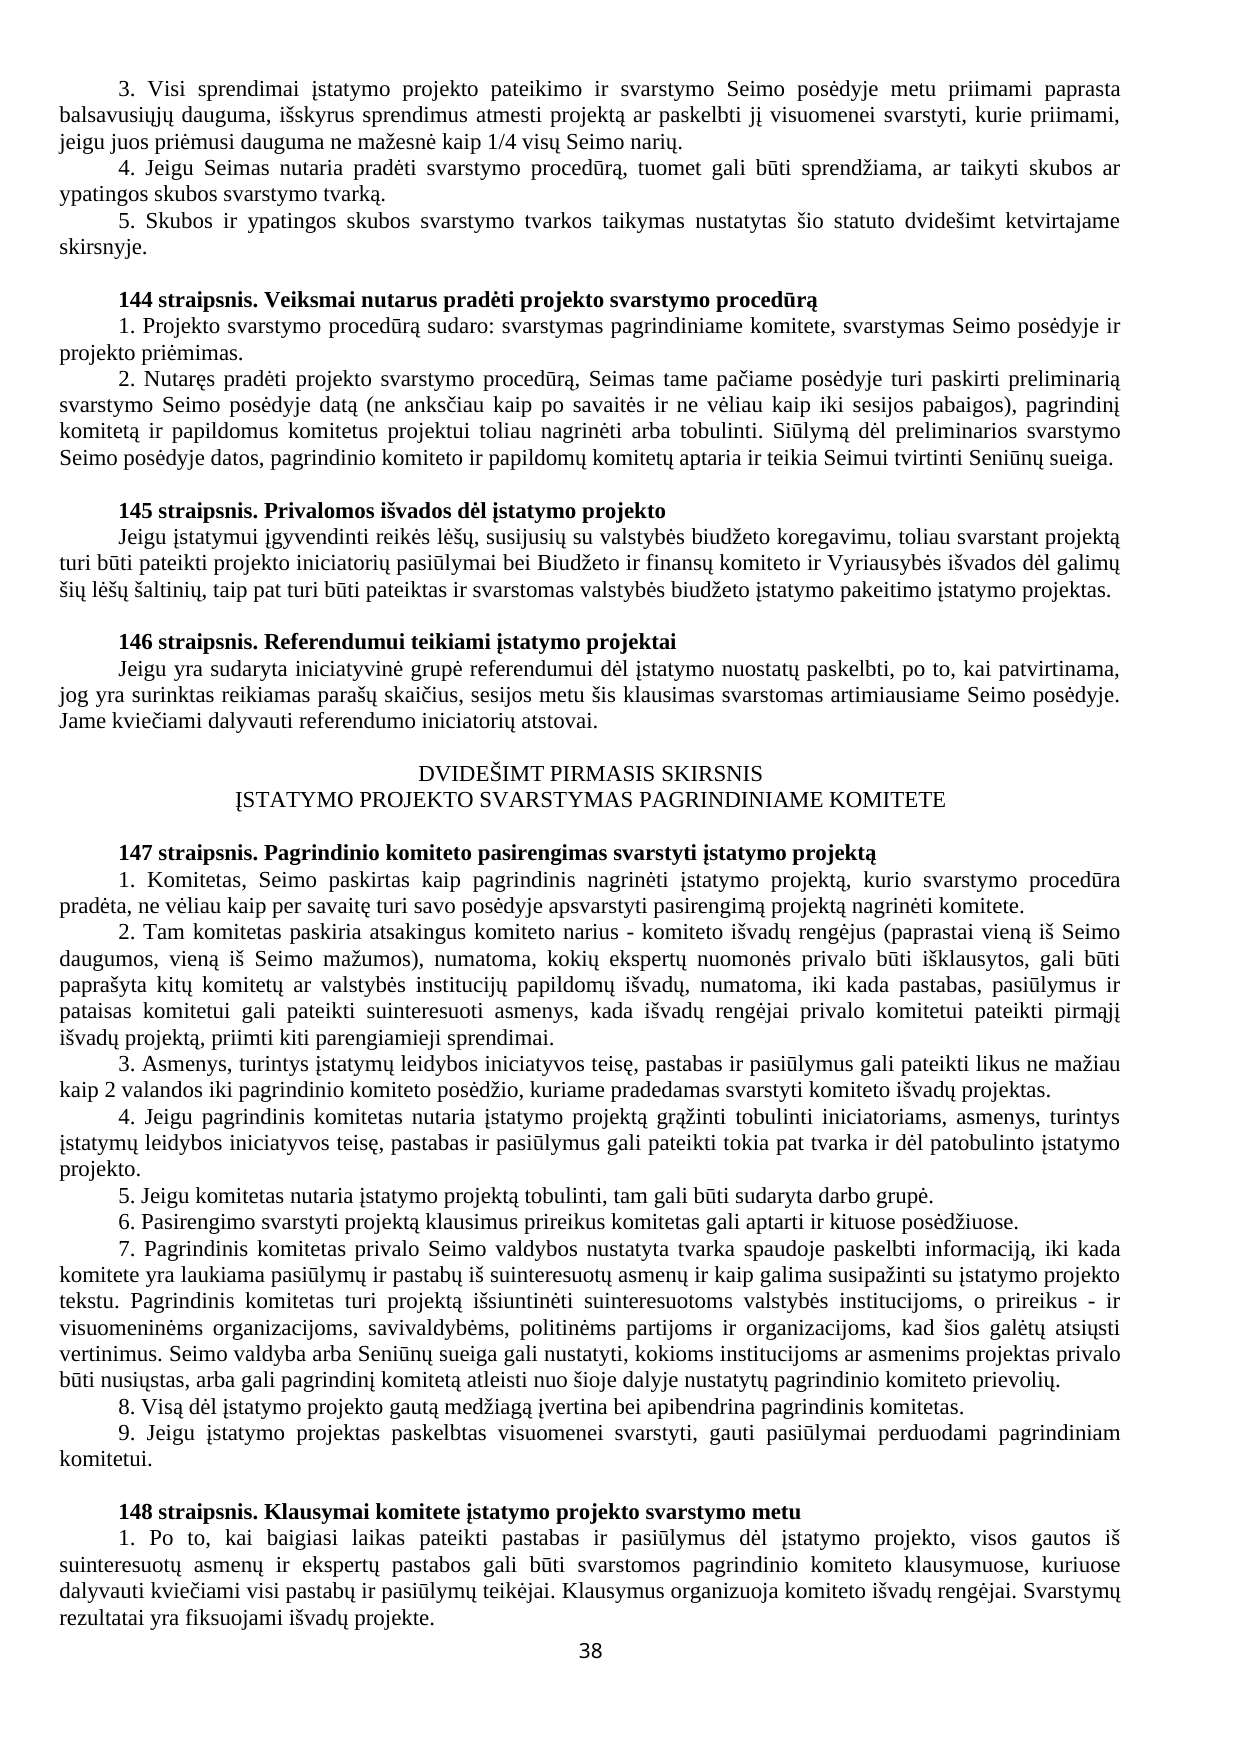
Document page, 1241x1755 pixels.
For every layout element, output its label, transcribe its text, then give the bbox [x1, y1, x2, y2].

text 146 straipsnis. Referendumui teikiami įstatymo projektai [59, 628, 1122, 655]
text 1. Po to, kai baigiasi laikas pateikti pastabas ir pasiūlymus dėl įstatymo projekto, visos gautos iš suinteresuotų asmenų ir ekspertų pastabos gali būti svarstomos pagrindinio komiteto klausymuose, kuriuose dalyvauti kviečiami visi pastabų ir pasiūlymų teikėjai. Klausymus organizuoja komiteto išvadų rengėjai. Svarstymų rezultatai yra fiksuojami išvadų projekte. [59, 1524, 1122, 1630]
text DVIDEŠIMT PIRMASIS SKIRSNIS [59, 760, 1122, 787]
text 3. Asmenys, turintys įstatymų leidybos iniciatyvos teisę, pastabas ir pasiūlymus gali pateikti likus ne mažiau kaip 2 valandos iki pagrindinio komiteto posėdžio, kuriame pradedamas svarstyti komiteto išvadų projektas. [59, 1050, 1122, 1103]
text ĮSTATYMO PROJEKTO SVARSTYMAS PAGRINDINIAME KOMITETE [59, 787, 1122, 813]
text Jeigu yra sudaryta iniciatyvinė grupė referendumui dėl įstatymo nuostatų paskelbti, po to, kai patvirtinama, jog yra surinktas reikiamas parašų skaičius, sesijos metu šis klausimas svarstomas artimiausiame Seimo posėdyje. Jame kviečiami dalyvauti referendumo iniciatorių atstovai. [59, 655, 1122, 734]
text 3. Visi sprendimai įstatymo projekto pateikimo ir svarstymo Seimo posėdyje metu priimami paprasta balsavusiųjų dauguma, išskyrus sprendimus atmesti projektą ar paskelbti jį visuomenei svarstyti, kurie priimami, jeigu juos priėmusi dauguma ne mažesnė kaip 1/4 visų Seimo narių. [59, 75, 1122, 154]
text 4. Jeigu Seimas nutaria pradėti svarstymo procedūrą, tuomet gali būti sprendžiama, ar taikyti skubos ar ypatingos skubos svarstymo tvarką. [59, 154, 1122, 207]
text 147 straipsnis. Pagrindinio komiteto pasirengimas svarstyti įstatymo projektą [59, 839, 1122, 866]
text 8. Visą dėl įstatymo projekto gautą medžiagą įvertina bei apibendrina pagrindinis komitetas. [59, 1393, 1122, 1419]
text 7. Pagrindinis komitetas privalo Seimo valdybos nustatyta tvarka spaudoje paskelbti informaciją, iki kada komitete yra laukiama pasiūlymų ir pastabų iš suinteresuotų asmenų ir kaip galima susipažinti su įstatymo projekto tekstu. Pagrindinis komitetas turi projektą išsiuntinėti suinteresuotoms valstybės institucijoms, o prireikus - ir visuomeninėms organizacijoms, savivaldybėms, politinėms partijoms ir organizacijoms, kad šios galėtų atsiųsti vertinimus. Seimo valdyba arba Seniūnų sueiga gali nustatyti, kokioms institucijoms ar asmenims projektas privalo būti nusiųstas, arba gali pagrindinį komitetą atleisti nuo šioje dalyje nustatytų pagrindinio komiteto prievolių. [59, 1234, 1122, 1393]
text Jeigu įstatymui įgyvendinti reikės lėšų, susijusių su valstybės biudžeto koregavimu, toliau svarstant projektą turi būti pateikti projekto iniciatorių pasiūlymai bei Biudžeto ir finansų komiteto ir Vyriausybės išvados dėl galimų šių lėšų šaltinių, taip pat turi būti pateiktas ir svarstomas valstybės biudžeto įstatymo pakeitimo įstatymo projektas. [59, 523, 1122, 602]
text 2. Tam komitetas paskiria atsakingus komiteto narius - komiteto išvadų rengėjus (paprastai vieną iš Seimo daugumos, vieną iš Seimo mažumos), numatoma, kokių ekspertų nuomonės privalo būti išklausytos, gali būti paprašyta kitų komitetų ar valstybės institucijų papildomų išvadų, numatoma, iki kada pastabas, pasiūlymus ir pataisas komitetui gali pateikti suinteresuoti asmenys, kada išvadų rengėjai privalo komitetui pateikti pirmąjį išvadų projektą, priimti kiti parengiamieji sprendimai. [59, 918, 1122, 1050]
text 6. Pasirengimo svarstyti projektą klausimus prireikus komitetas gali aptarti ir kituose posėdžiuose. [59, 1208, 1122, 1234]
text 2. Nutaręs pradėti projekto svarstymo procedūrą, Seimas tame pačiame posėdyje turi paskirti preliminarią svarstymo Seimo posėdyje datą (ne anksčiau kaip po savaitės ir ne vėliau kaip iki sesijos pabaigos), pagrindinį komitetą ir papildomus komitetus projektui toliau nagrinėti arba tobulinti. Siūlymą dėl preliminarios svarstymo Seimo posėdyje datos, pagrindinio komiteto ir papildomų komitetų aptaria ir teikia Seimui tvirtinti Seniūnų sueiga. [59, 365, 1122, 470]
text 145 straipsnis. Privalomos išvados dėl įstatymo projekto [59, 497, 1122, 523]
text 4. Jeigu pagrindinis komitetas nutaria įstatymo projektą grąžinti tobulinti iniciatoriams, asmenys, turintys įstatymų leidybos iniciatyvos teisę, pastabas ir pasiūlymus gali pateikti tokia pat tvarka ir dėl patobulinto įstatymo projekto. [59, 1103, 1122, 1182]
text 5. Skubos ir ypatingos skubos svarstymo tvarkos taikymas nustatytas šio statuto dvidešimt ketvirtajame skirsnyje. [59, 207, 1122, 259]
text 1. Projekto svarstymo procedūrą sudaro: svarstymas pagrindiniame komitete, svarstymas Seimo posėdyje ir projekto priėmimas. [59, 312, 1122, 365]
text 9. Jeigu įstatymo projektas paskelbtas visuomenei svarstyti, gauti pasiūlymai perduodami pagrindiniam komitetui. [59, 1419, 1122, 1472]
text 1. Komitetas, Seimo paskirtas kaip pagrindinis nagrinėti įstatymo projektą, kurio svarstymo procedūra pradėta, ne vėliau kaip per savaitę turi savo posėdyje apsvarstyti pasirengimą projektą nagrinėti komitete. [59, 866, 1122, 918]
text 144 straipsnis. Veiksmai nutarus pradėti projekto svarstymo procedūrą [59, 286, 1122, 312]
text 5. Jeigu komitetas nutaria įstatymo projektą tobulinti, tam gali būti sudaryta darbo grupė. [59, 1182, 1122, 1208]
text 148 straipsnis. Klausymai komitete įstatymo projekto svarstymo metu [59, 1498, 1122, 1524]
